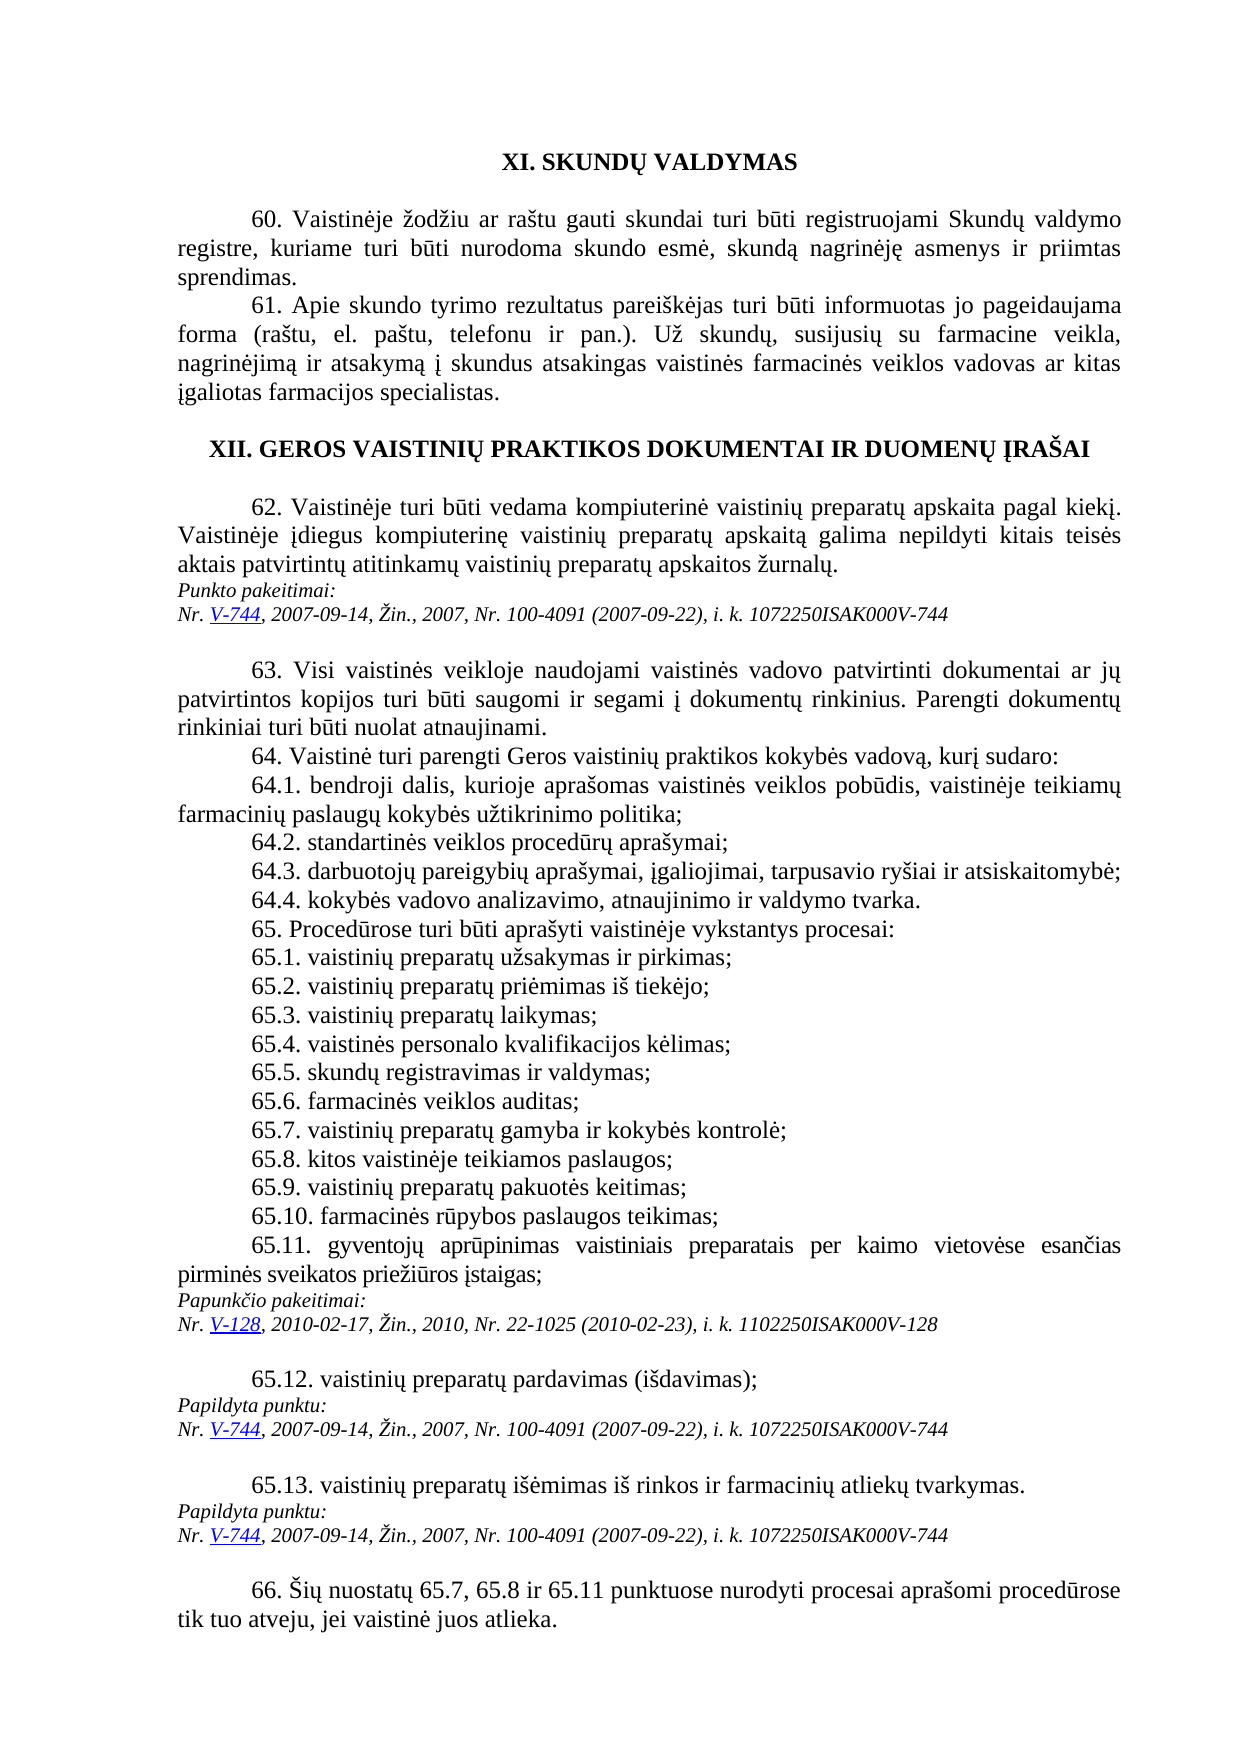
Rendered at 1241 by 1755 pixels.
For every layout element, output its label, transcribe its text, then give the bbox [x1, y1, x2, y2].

text 65. Procedūrose turi būti aprašyti vaistinėje vykstantys procesai: [177, 914, 1122, 942]
text 65.7. vaistinių preparatų gamyba ir kokybės kontrolė; [177, 1115, 1122, 1144]
text Nr. V-744, 2007-09-14, Žin., 2007, Nr. 100-4091 (2007-09-22), i. k. 1072250ISAK000V-744 [177, 602, 1122, 626]
text 65.12. vaistinių preparatų pardavimas (išdavimas); [177, 1364, 1122, 1393]
text 64. Vaistinė turi parengti Geros vaistinių praktikos kokybės vadovą, kurį sudaro: [177, 741, 1122, 770]
text Nr. V-744, 2007-09-14, Žin., 2007, Nr. 100-4091 (2007-09-22), i. k. 1072250ISAK000V-744 [177, 1523, 1122, 1547]
text Nr. V-128, 2010-02-17, Žin., 2010, Nr. 22-1025 (2010-02-23), i. k. 1102250ISAK000V-128 [177, 1312, 1122, 1336]
text 64.3. darbuotojų pareigybių aprašymai, įgaliojimai, tarpusavio ryšiai ir atsiskaitomybė; [177, 856, 1122, 885]
text 60. Vaistinėje žodžiu ar raštu gauti skundai turi būti registruojami Skundų valdymo registre, kuriame turi būti nurodoma skundo esmė, skundą nagrinėję asmenys ir priimtas sprendimas. [177, 204, 1122, 291]
text 65.13. vaistinių preparatų išėmimas iš rinkos ir farmacinių atliekų tvarkymas. [177, 1470, 1122, 1499]
text 62. Vaistinėje turi būti vedama kompiuterinė vaistinių preparatų apskaita pagal kiekį. Vaistinėje įdiegus kompiuterinę vaistinių preparatų apskaitą galima nepildyti kitais teisės aktais patvirtintų atitinkamų vaistinių preparatų apskaitos žurnalų. [177, 492, 1122, 578]
text 65.1. vaistinių preparatų užsakymas ir pirkimas; [177, 942, 1122, 971]
text 65.2. vaistinių preparatų priėmimas iš tiekėjo; [177, 971, 1122, 1000]
text 63. Visi vaistinės veikloje naudojami vaistinės vadovo patvirtinti dokumentai ar jų patvirtintos kopijos turi būti saugomi ir segami į dokumentų rinkinius. Parengti dokumentų rinkiniai turi būti nuolat atnaujinami. [177, 655, 1122, 741]
text XI. SKUNDŲ VALDYMAS [177, 147, 1122, 176]
text 64.2. standartinės veiklos procedūrų aprašymai; [177, 827, 1122, 856]
text Papildyta punktu: [177, 1393, 1122, 1417]
text Papunkčio pakeitimai: [177, 1287, 1122, 1312]
text 66. Šių nuostatų 65.7, 65.8 ir 65.11 punktuose nurodyti procesai aprašomi procedūrose tik tuo atveju, jei vaistinė juos atlieka. [177, 1576, 1122, 1633]
text 64.1. bendroji dalis, kurioje aprašomas vaistinės veiklos pobūdis, vaistinėje teikiamų farmacinių paslaugų kokybės užtikrinimo politika; [177, 770, 1122, 827]
text 65.8. kitos vaistinėje teikiamos paslaugos; [177, 1144, 1122, 1172]
text 65.4. vaistinės personalo kvalifikacijos kėlimas; [177, 1029, 1122, 1057]
text 65.9. vaistinių preparatų pakuotės keitimas; [177, 1172, 1122, 1201]
text 65.11. gyventojų aprūpinimas vaistiniais preparatais per kaimo vietovėse esančias pirminės sveikatos priežiūros įstaigas; [177, 1230, 1122, 1287]
text 65.5. skundų registravimas ir valdymas; [177, 1057, 1122, 1086]
text 65.3. vaistinių preparatų laikymas; [177, 1000, 1122, 1029]
text 65.6. farmacinės veiklos auditas; [177, 1086, 1122, 1115]
text XII. GEROS VAISTINIŲ PRAKTIKOS DOKUMENTAI IR DUOMENŲ ĮRAŠAI [177, 434, 1122, 463]
text 64.4. kokybės vadovo analizavimo, atnaujinimo ir valdymo tvarka. [177, 885, 1122, 914]
text Nr. V-744, 2007-09-14, Žin., 2007, Nr. 100-4091 (2007-09-22), i. k. 1072250ISAK000V-744 [177, 1417, 1122, 1441]
text 61. Apie skundo tyrimo rezultatus pareiškėjas turi būti informuotas jo pageidaujama forma (raštu, el. paštu, telefonu ir pan.). Už skundų, susijusių su farmacine veikla, nagrinėjimą ir atsakymą į skundus atsakingas vaistinės farmacinės veiklos vadovas ar kitas įgaliotas farmacijos specialistas. [177, 291, 1122, 406]
text Papildyta punktu: [177, 1499, 1122, 1523]
text 65.10. farmacinės rūpybos paslaugos teikimas; [177, 1201, 1122, 1230]
text Punkto pakeitimai: [177, 578, 1122, 602]
